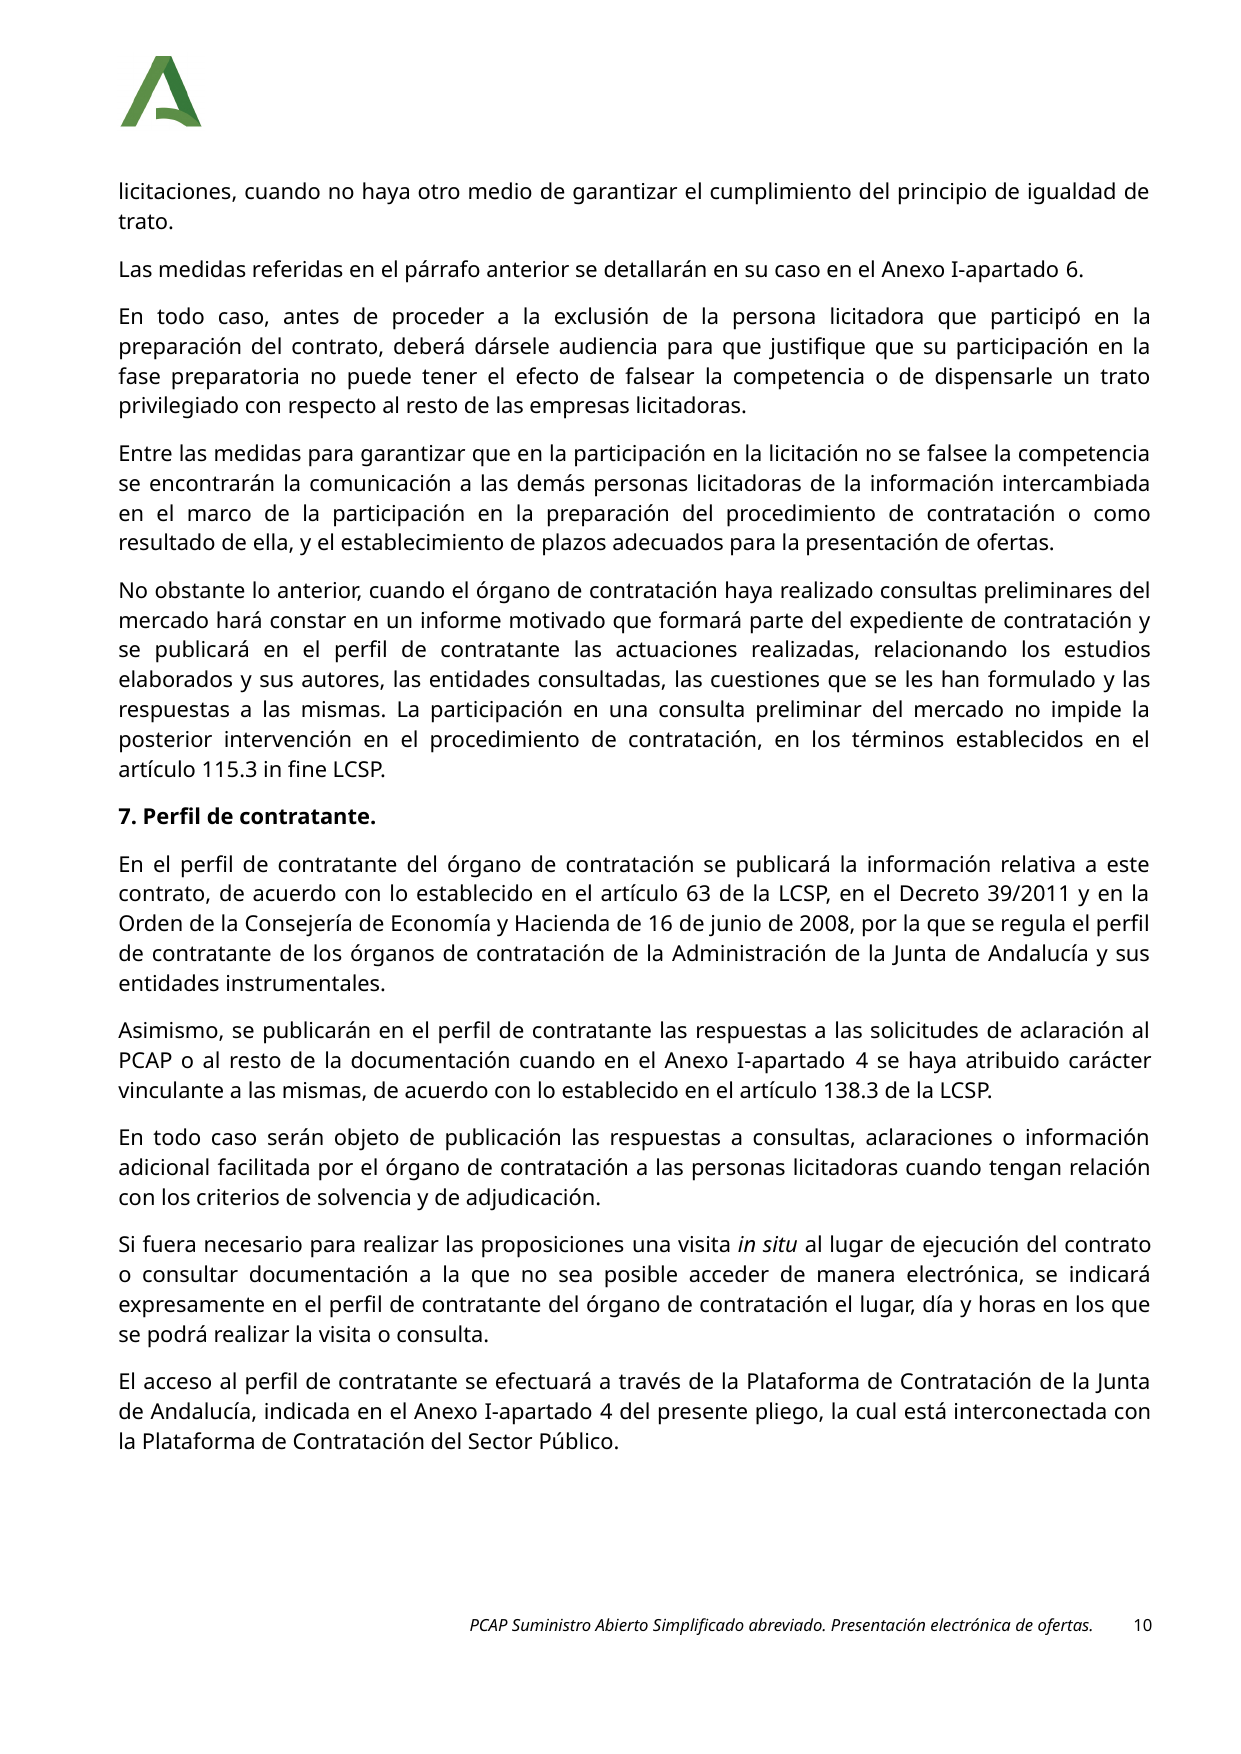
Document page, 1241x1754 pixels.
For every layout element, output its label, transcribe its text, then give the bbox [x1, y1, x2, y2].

text El acceso al perfil de contratante se efectuará a través de la Plataforma de Contratación de la Junta de Andalucía, indicada en el Anexo I-apartado 4 del presente pliego, la cual está interconectada con la Plataforma de Contratación del Sector Público. [118, 1366, 1152, 1456]
text En todo caso serán objeto de publicación las respuestas a consultas, aclaraciones o información adicional facilitada por el órgano de contratación a las personas licitadoras cuando tengan relación con los criterios de solvencia y de adjudicación. [118, 1122, 1152, 1212]
picture [116, 52, 205, 131]
text No obstante lo anterior, cuando el órgano de contratación haya realizado consultas preliminares del mercado hará constar en un informe motivado que formará parte del expediente de contratación y se publicará en el perfil de contratante las actuaciones realizadas, relacionando los estudios elaborados y sus autores, las entidades consultadas, las cuestiones que se les han formulado y las respuestas a las mismas. La participación en una consulta preliminar del mercado no impide la posterior intervención en el procedimiento de contratación, en los términos establecidos en el artículo 115.3 in fine LCSP. [118, 575, 1152, 783]
text En todo caso, antes de proceder a la exclusión de la persona licitadora que participó en la preparación del contrato, deberá dársele audiencia para que justifique que su participación en la fase preparatoria no puede tener el efecto de falsear la competencia o de dispensarle un trato privilegiado con respecto al resto de las empresas licitadoras. [118, 301, 1152, 420]
subtitle 7. Perfil de contratante. [118, 801, 1152, 831]
text Si fuera necesario para realizar las proposiciones una visita in situ al lugar de ejecución del contrato o consultar documentación a la que no sea posible acceder de manera electrónica, se indicará expresamente en el perfil de contratante del órgano de contratación el lugar, día y horas en los que se podrá realizar la visita o consulta. [118, 1229, 1152, 1349]
text En el perfil de contratante del órgano de contratación se publicará la información relativa a este contrato, de acuerdo con lo establecido en el artículo 63 de la LCSP, en el Decreto 39/2011 y en la Orden de la Consejería de Economía y Hacienda de 16 de junio de 2008, por la que se regula el perfil de contratante de los órganos de contratación de la Administración de la Junta de Andalucía y sus entidades instrumentales. [118, 849, 1152, 998]
text Asimismo, se publicarán en el perfil de contratante las respuestas a las solicitudes de aclaración al PCAP o al resto de la documentación cuando en el Anexo I-apartado 4 se haya atribuido carácter vinculante a las mismas, de acuerdo con lo establecido en el artículo 138.3 de la LCSP. [118, 1015, 1152, 1105]
text Entre las medidas para garantizar que en la participación en la licitación no se falsee la competencia se encontrarán la comunicación a las demás personas licitadoras de la información intercambiada en el marco de la participación en la preparación del procedimiento de contratación o como resultado de ella, y el establecimiento de plazos adecuados para la presentación de ofertas. [118, 438, 1152, 557]
text licitaciones, cuando no haya otro medio de garantizar el cumplimiento del principio de igualdad de trato. [118, 176, 1152, 236]
text Las medidas referidas en el párrafo anterior se detallarán en su caso en el Anexo I-apartado 6. [118, 254, 1152, 283]
